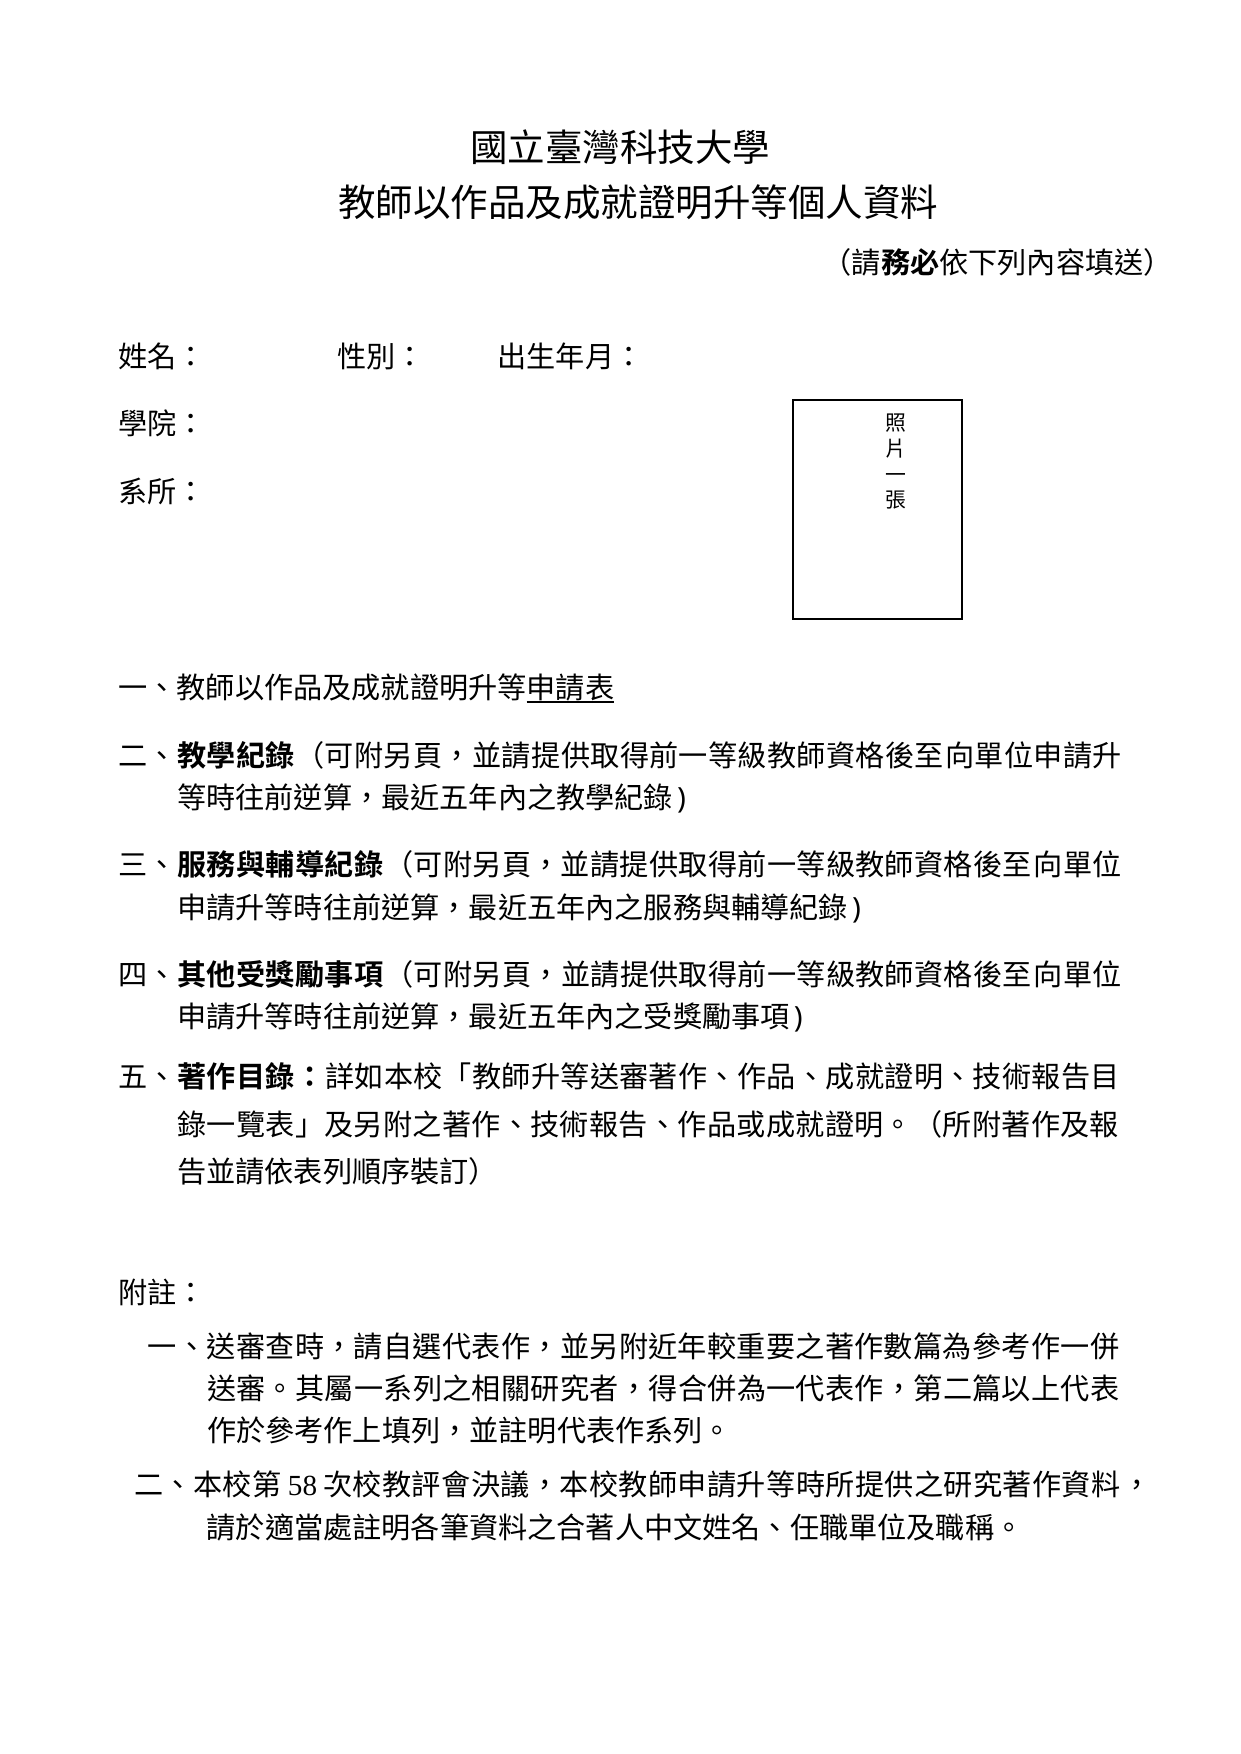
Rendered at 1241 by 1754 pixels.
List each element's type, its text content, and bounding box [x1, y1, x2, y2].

text [963, 468, 1122, 511]
text 國立臺灣科技大學 [118, 118, 1122, 172]
text 姓名： 性別： 出生年月： [118, 334, 1122, 376]
text 附註： [118, 1270, 1122, 1312]
text 三、服務與輔導紀錄（可附另頁，並請提供取得前一等級教師資格後至向單位申請升等時往前逆算，最近五年內之服務與輔導紀錄) [118, 842, 1122, 927]
text 四、其他受獎勵事項（可附另頁，並請提供取得前一等級教師資格後至向單位申請升等時往前逆算，最近五年內之受獎勵事項) [118, 952, 1122, 1036]
text 一、教師以作品及成就證明升等申請表 [118, 665, 1122, 707]
text 學院： [118, 401, 792, 443]
text 二、本校第58次校教評會決議，本校教師申請升等時所提供之研究著作資料，請於適當處註明各筆資料之合著人中文姓名、任職單位及職稱。 [118, 1462, 1122, 1547]
text 五、著作目錄：詳如本校「教師升等送審著作、作品、成就證明、技術報告目錄一覽表」及另附之著作、技術報告、作品或成就證明。（所附著作及報告並請依表列順序裝訂） [118, 1049, 1122, 1192]
text 二、教學紀錄（可附另頁，並請提供取得前一等級教師資格後至向單位申請升等時往前逆算，最近五年內之教學紀錄) [118, 732, 1122, 817]
text [963, 401, 1122, 443]
text 系所： [118, 468, 792, 511]
text （請務必依下列內容填送） [118, 239, 1172, 281]
text 教師以作品及成就證明升等個人資料 [118, 172, 1157, 227]
text 一、送審查時，請自選代表作，並另附近年較重要之著作數篇為參考作一併送審。其屬一系列之相關研究者，得合併為一代表作，第二篇以上代表作於參考作上填列，並註明代表作系列。 [148, 1324, 1122, 1449]
